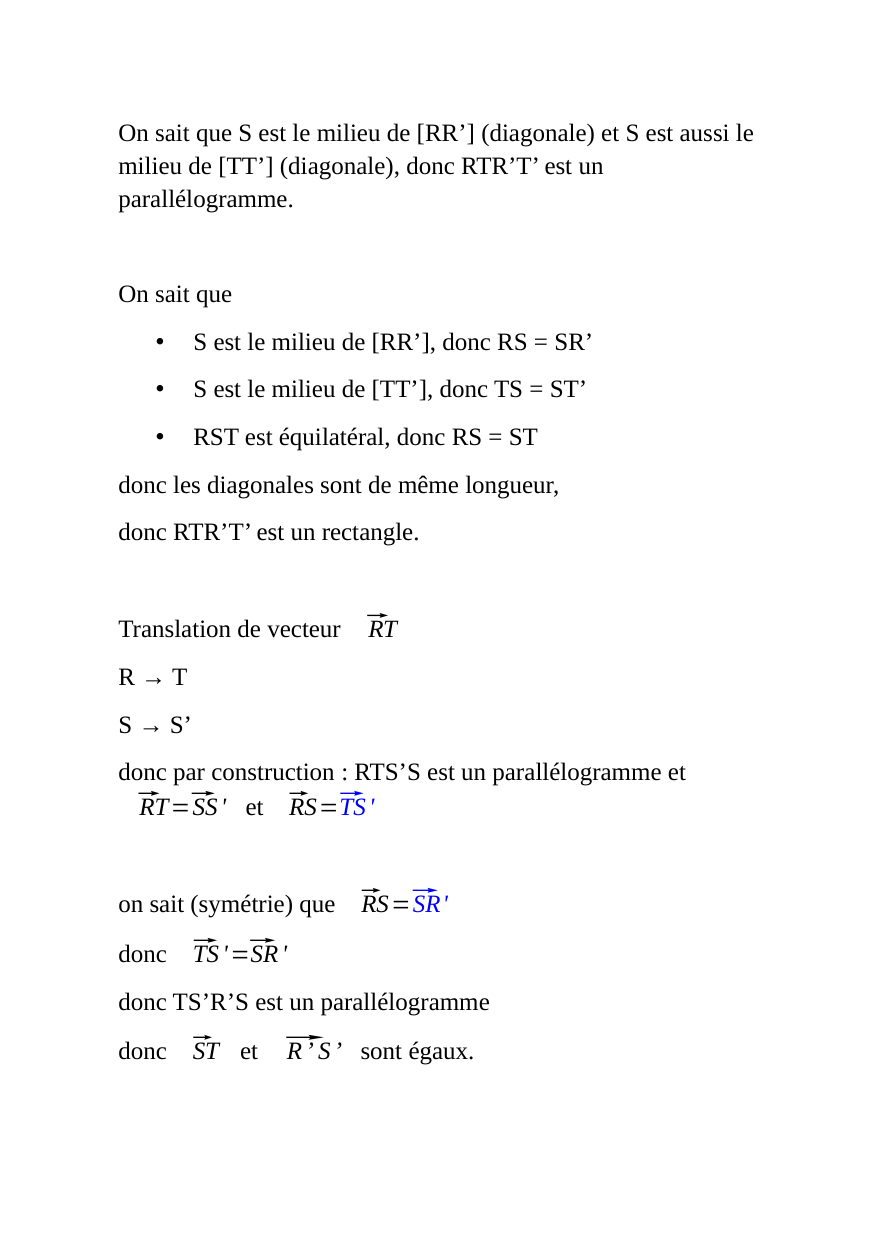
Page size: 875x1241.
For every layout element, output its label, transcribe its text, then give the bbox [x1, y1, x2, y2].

list S est le milieu de [TT’], donc TS = ST’ [156, 374, 756, 403]
text donc les diagonales sont de même longueur, [118, 470, 756, 498]
list S est le milieu de [RR’], donc RS = SR’ [156, 327, 756, 356]
text on sait (symétrie) que [118, 887, 756, 918]
text donc [118, 937, 756, 968]
text donc RTR’T’ est un rectangle. [118, 517, 756, 546]
text donc par construction : RTS’S est un parallélogramme et et [118, 757, 756, 821]
list RST est équilatéral, donc RS = ST [156, 422, 756, 451]
text donc et sont égaux. [118, 1034, 756, 1065]
text S → S’ [118, 710, 756, 738]
text On sait que [118, 279, 756, 308]
text R → T [118, 662, 756, 691]
text donc TS’R’S est un parallélogramme [118, 987, 756, 1015]
text On sait que S est le milieu de [RR’] (diagonale) et S est aussi le milieu de [TT’] (diagonale), donc RTR’T’ est un parallélogramme. [118, 118, 756, 213]
text Translation de vecteur [118, 613, 756, 643]
